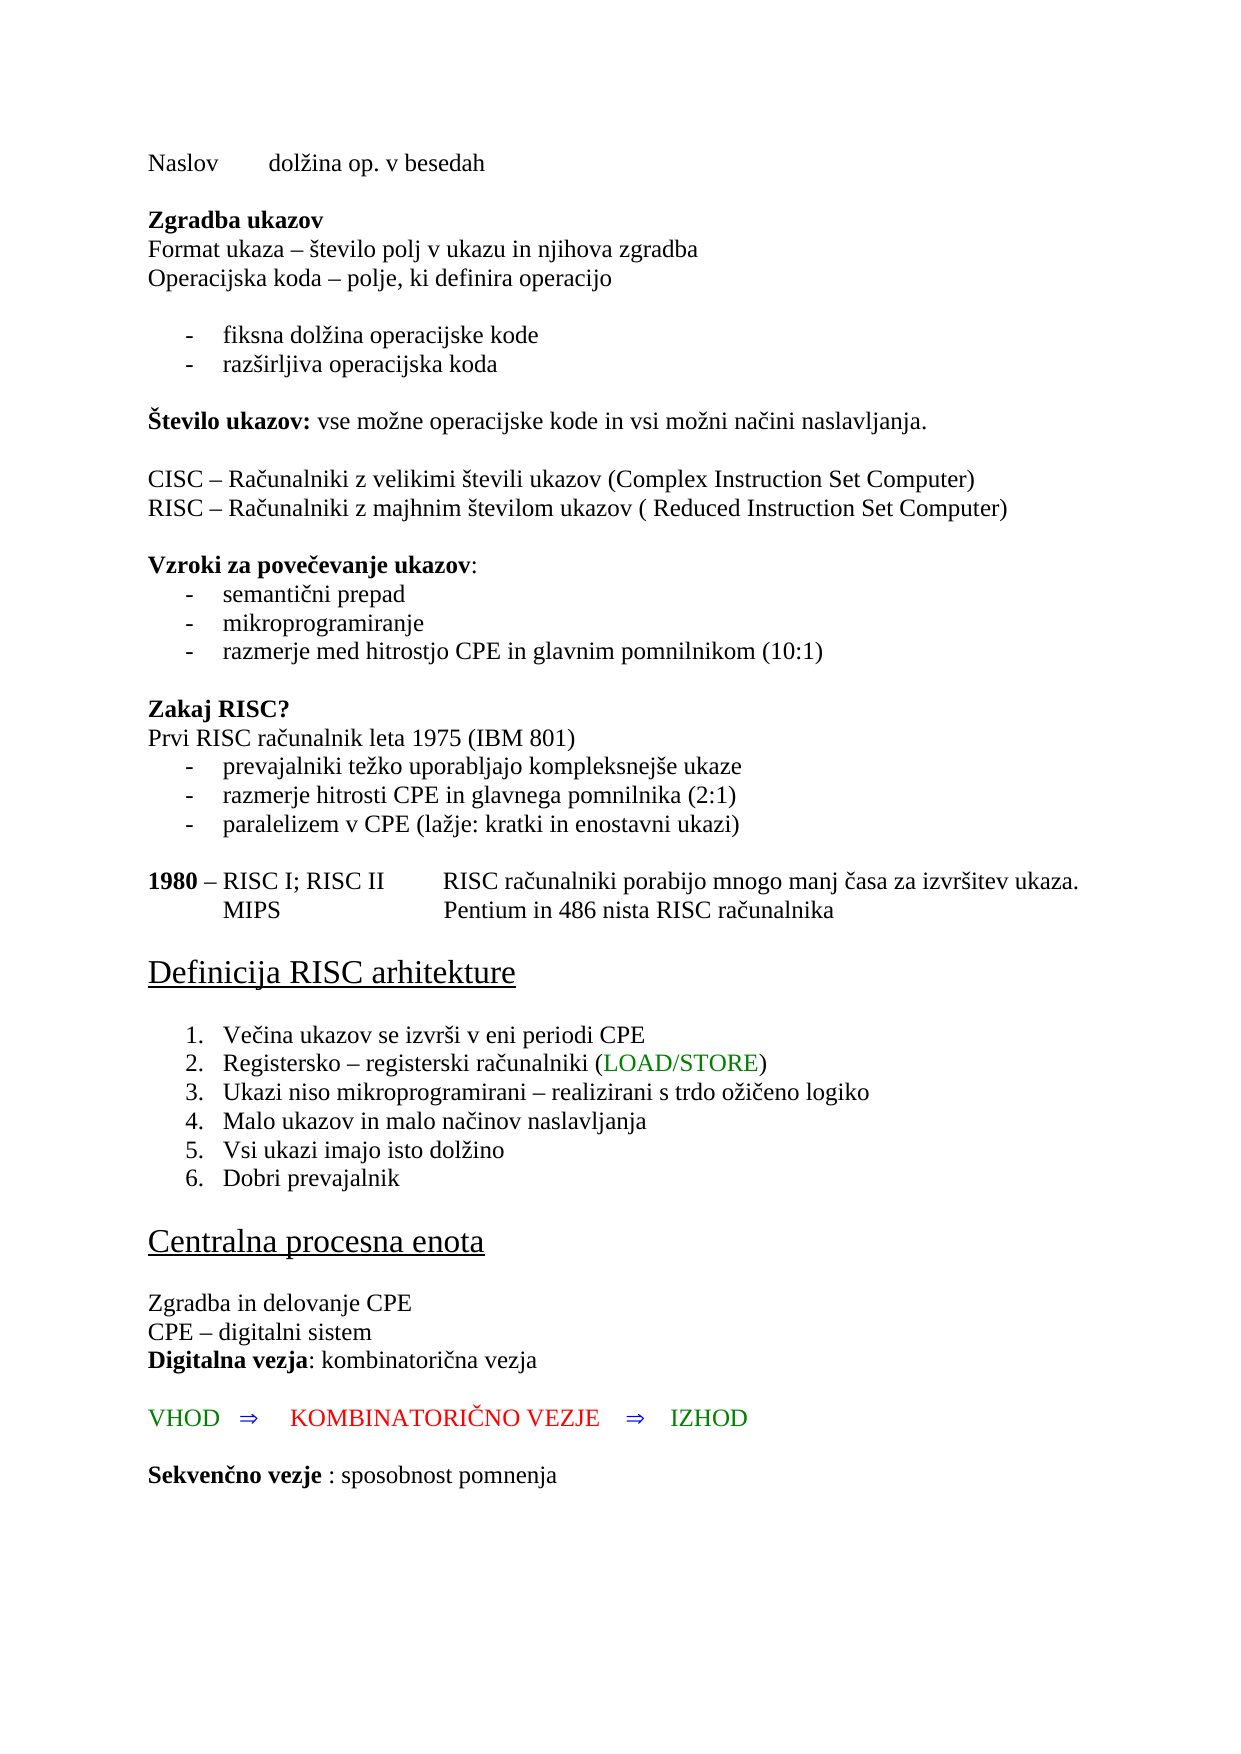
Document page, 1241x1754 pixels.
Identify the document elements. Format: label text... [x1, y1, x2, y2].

text 1980 – RISC I; RISC II RISC računalniki porabijo mnogo manj časa za izvršitev ukaza. [148, 866, 1093, 895]
text Število ukazov: vse možne operacijske kode in vsi možni načini naslavljanja. [148, 406, 1093, 435]
list razmerje med hitrostjo CPE in glavnim pomnilnikom (10:1) [185, 636, 1093, 665]
list semantični prepad [185, 579, 1093, 608]
list Registersko – registerski računalniki (LOAD/STORE) [185, 1048, 1093, 1077]
text RISC – Računalniki z majhnim številom ukazov ( Reduced Instruction Set Computer) [148, 493, 1093, 521]
list Vsi ukazi imajo isto dolžino [185, 1135, 1093, 1163]
text MIPS Pentium in 486 nista RISC računalnika [148, 895, 1093, 924]
subtitle Zgradba ukazov [148, 205, 1093, 234]
text Sekvenčno vezje : sposobnost pomnenja [148, 1461, 1093, 1489]
text Naslov dolžina op. v besedah [148, 148, 1093, 176]
text Operacijska koda – polje, ki definira operacijo [148, 263, 1093, 291]
text CISC – Računalniki z velikimi števili ukazov (Complex Instruction Set Computer) [148, 464, 1093, 493]
subtitle Zakaj RISC? [148, 694, 1093, 723]
subtitle Definicija RISC arhitekture [148, 953, 1093, 991]
list Večina ukazov se izvrši v eni periodi CPE [185, 1020, 1093, 1048]
list Ukazi niso mikroprogramirani – realizirani s trdo ožičeno logiko [185, 1077, 1093, 1106]
list Malo ukazov in malo načinov naslavljanja [185, 1106, 1093, 1135]
text CPE – digitalni sistem [148, 1317, 1093, 1346]
text Format ukaza – število polj v ukazu in njihova zgradba [148, 234, 1093, 263]
list Dobri prevajalnik [185, 1163, 1093, 1192]
text Digitalna vezja: kombinatorična vezja [148, 1346, 1093, 1374]
text VHOD  KOMBINATORIČNO VEZJE  IZHOD [148, 1403, 1093, 1432]
list paralelizem v CPE (lažje: kratki in enostavni ukazi) [185, 809, 1093, 838]
text Prvi RISC računalnik leta 1975 (IBM 801) [148, 723, 1093, 751]
list mikroprogramiranje [185, 608, 1093, 636]
list razširljiva operacijska koda [185, 349, 1093, 378]
list fiksna dolžina operacijske kode [185, 320, 1093, 349]
list razmerje hitrosti CPE in glavnega pomnilnika (2:1) [185, 780, 1093, 809]
subtitle Centralna procesna enota [148, 1221, 1093, 1259]
text Zgradba in delovanje CPE [148, 1288, 1093, 1317]
text Vzroki za povečevanje ukazov: [148, 550, 1093, 579]
list prevajalniki težko uporabljajo kompleksnejše ukaze [185, 751, 1093, 780]
